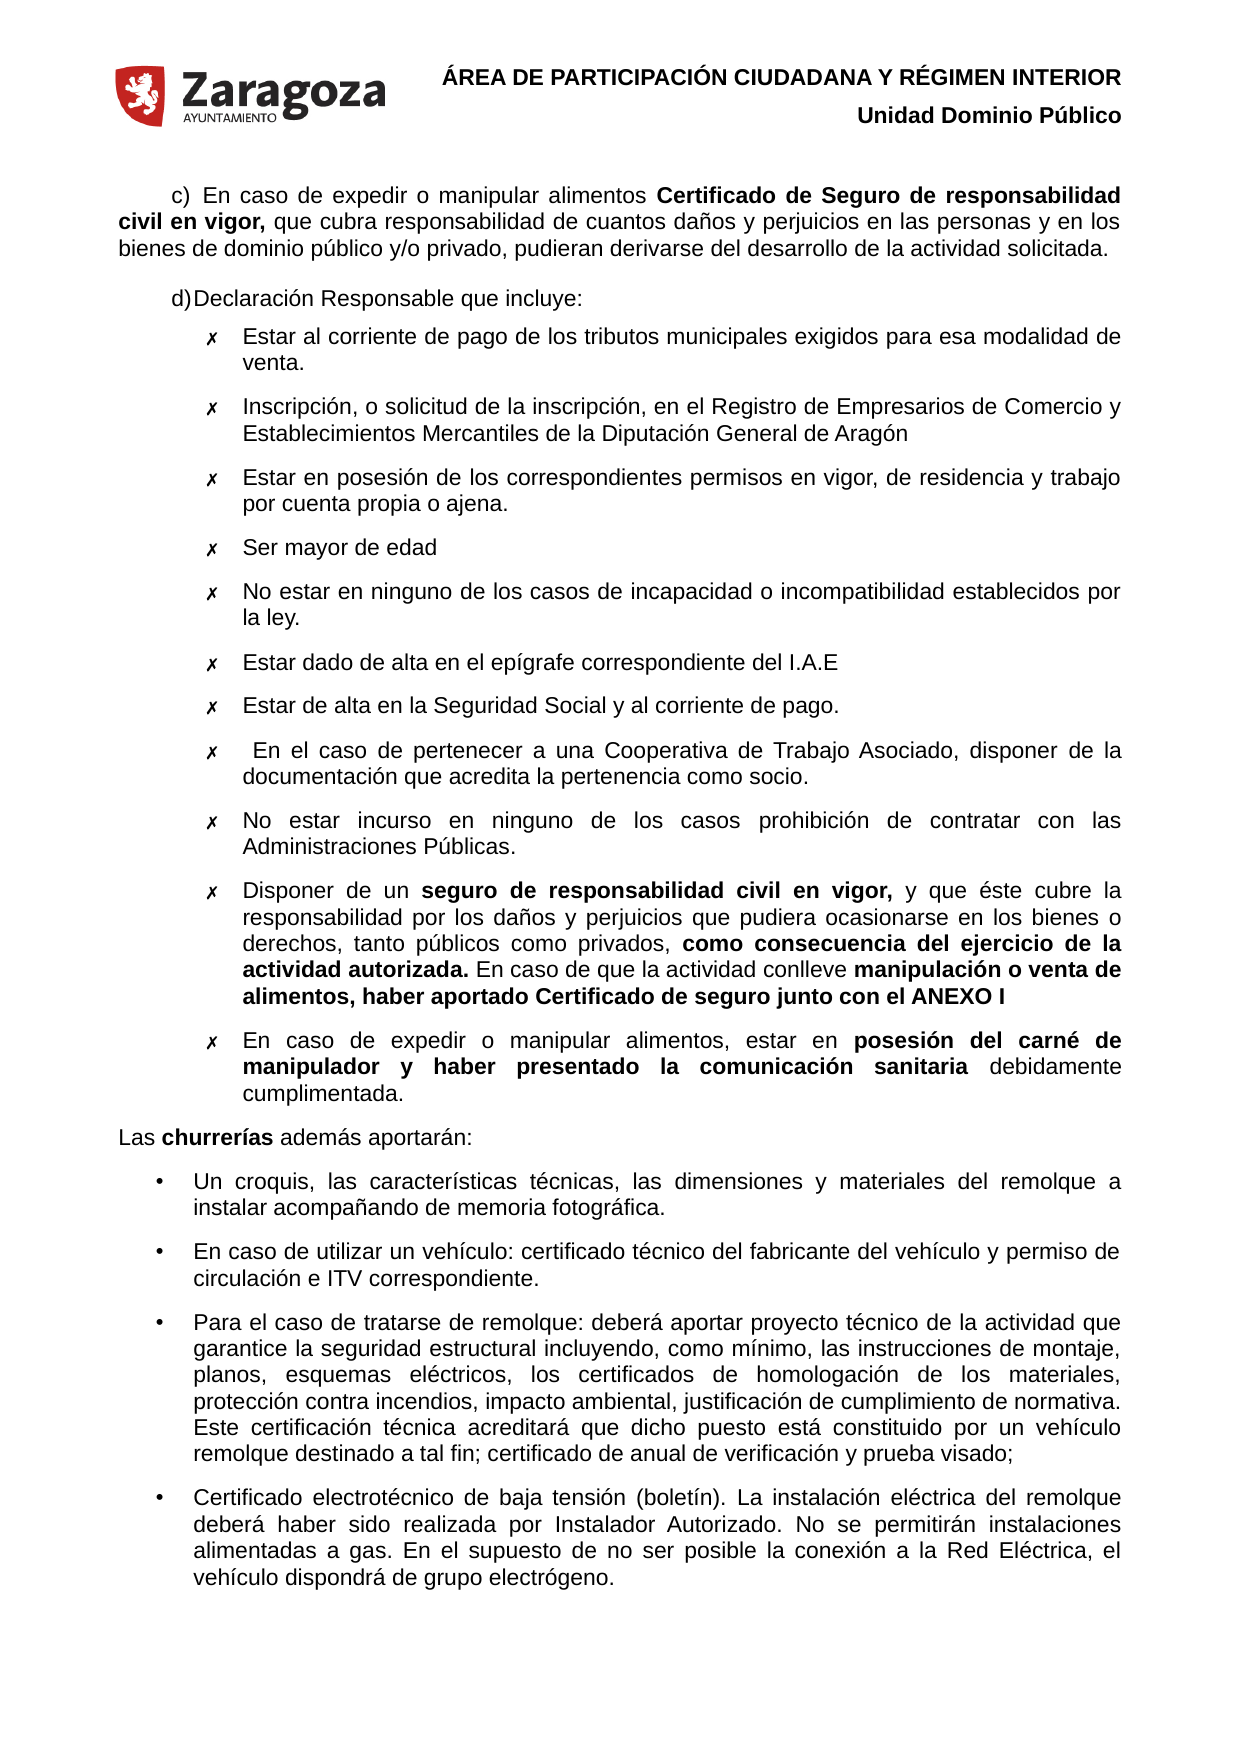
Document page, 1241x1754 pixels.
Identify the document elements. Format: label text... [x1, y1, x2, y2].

list Disponer de un seguro de responsabilidad civil en vigor, y que éste cubre la responsabilidad por los daños y perjuicios que pudiera ocasionarse en los bienes o derechos, tanto públicos como privados, como consecuencia del ejercicio de la actividad autorizada. En caso de que la actividad conlleve manipulación o venta de alimentos, haber aportado Certificado de seguro junto con el ANEXO I [207, 877, 1122, 1009]
text Las churrerías además aportarán: [118, 1124, 1122, 1150]
list Estar al corriente de pago de los tributos municipales exigidos para esa modalidad de venta. [207, 323, 1122, 375]
list Estar de alta en la Seguridad Social y al corriente de pago. [207, 692, 1122, 719]
list En caso de expedir o manipular alimentos Certificado de Seguro de responsabilidad civil en vigor, que cubra responsabilidad de cuantos daños y perjuicios en las personas y en los bienes de dominio público y/o privado, pudieran derivarse del desarrollo de la actividad solicitada. [118, 182, 1122, 261]
list Estar dado de alta en el epígrafe correspondiente del I.A.E [207, 648, 1122, 675]
list Declaración Responsable que incluye: [118, 284, 1122, 311]
list En el caso de pertenecer a una Cooperativa de Trabajo Asociado, disponer de la documentación que acredita la pertenencia como socio. [207, 737, 1122, 789]
picture [108, 53, 392, 139]
list Ser mayor de edad [207, 534, 1122, 560]
list Inscripción, o solicitud de la inscripción, en el Registro de Empresarios de Comercio y Establecimientos Mercantiles de la Diputación General de Aragón [207, 393, 1122, 446]
list Estar en posesión de los correspondientes permisos en vigor, de residencia y trabajo por cuenta propia o ajena. [207, 463, 1122, 516]
list En caso de utilizar un vehículo: certificado técnico del fabricante del vehículo y permiso de circulación e ITV correspondiente. [156, 1238, 1122, 1291]
list En caso de expedir o manipular alimentos, estar en posesión del carné de manipulador y haber presentado la comunicación sanitaria debidamente cumplimentada. [207, 1027, 1122, 1106]
list Certificado electrotécnico de baja tensión (boletín). La instalación eléctrica del remolque deberá haber sido realizada por Instalador Autorizado. No se permitirán instalaciones alimentadas a gas. En el supuesto de no ser posible la conexión a la Red Eléctrica, el vehículo dispondrá de grupo electrógeno. [156, 1484, 1122, 1590]
list Para el caso de tratarse de remolque: deberá aportar proyecto técnico de la actividad que garantice la seguridad estructural incluyendo, como mínimo, las instrucciones de montaje, planos, esquemas eléctricos, los certificados de homologación de los materiales, protección contra incendios, impacto ambiental, justificación de cumplimiento de normativa. Este certificación técnica acreditará que dicho puesto está constituido por un vehículo remolque destinado a tal fin; certificado de anual de verificación y prueba visado; [156, 1308, 1122, 1467]
list Un croquis, las características técnicas, las dimensiones y materiales del remolque a instalar acompañando de memoria fotográfica. [156, 1168, 1122, 1220]
list No estar en ninguno de los casos de incapacidad o incompatibilidad establecidos por la ley. [207, 578, 1122, 631]
list No estar incurso en ninguno de los casos prohibición de contratar con las Administraciones Públicas. [207, 807, 1122, 860]
